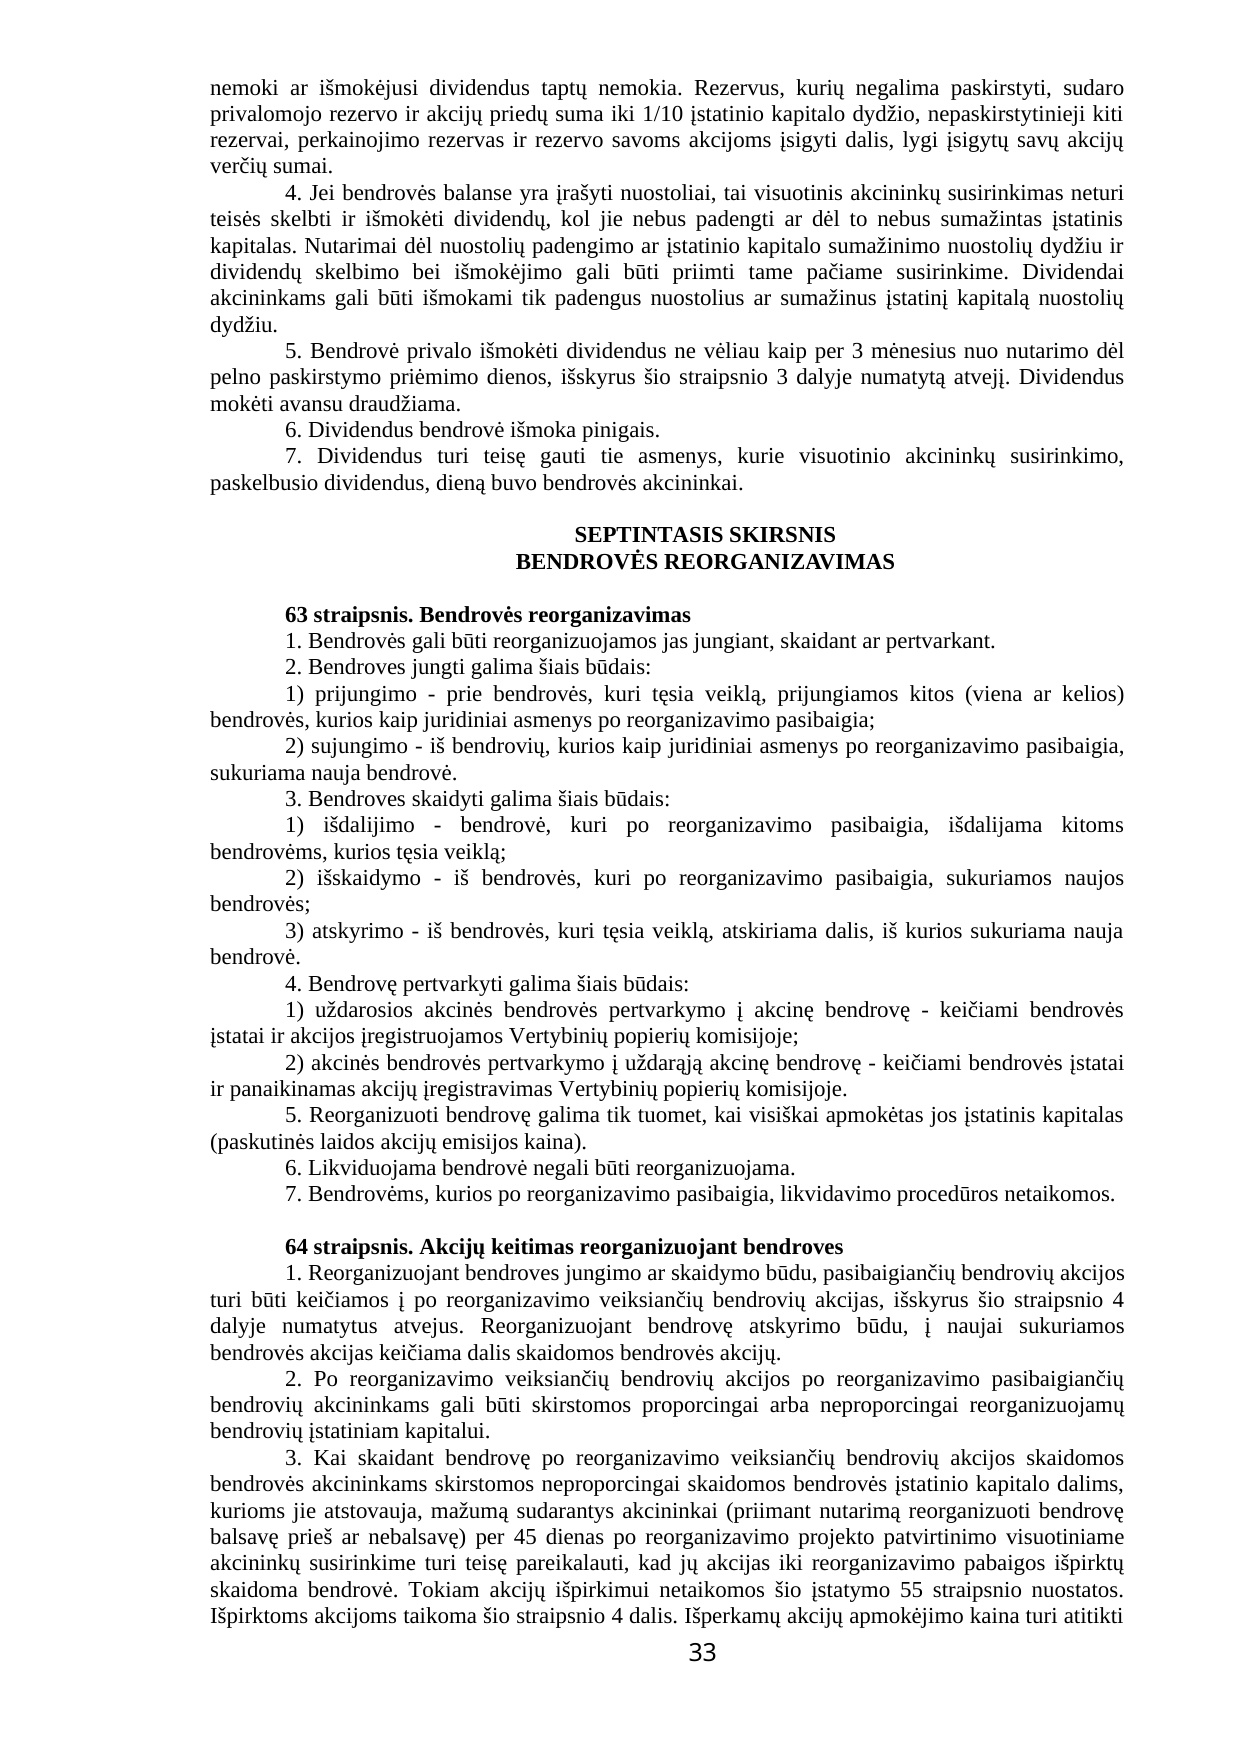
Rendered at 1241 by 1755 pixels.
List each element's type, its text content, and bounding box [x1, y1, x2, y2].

text 5. Reorganizuoti bendrovę galima tik tuomet, kai visiškai apmokėtas jos įstatinis kapitalas (paskutinės laidos akcijų emisijos kaina). [210, 1101, 1126, 1154]
text 1. Bendrovės gali būti reorganizuojamos jas jungiant, skaidant ar pertvarkant. [210, 627, 1126, 653]
text 4. Bendrovę pertvarkyti galima šiais būdais: [210, 969, 1126, 996]
text 7. Dividendus turi teisę gauti tie asmenys, kurie visuotinio akcininkų susirinkimo, paskelbusio dividendus, dieną buvo bendrovės akcininkai. [210, 442, 1126, 495]
text 2) akcinės bendrovės pertvarkymo į uždarąją akcinę bendrovę - keičiami bendrovės įstatai ir panaikinamas akcijų įregistravimas Vertybinių popierių komisijoje. [210, 1049, 1126, 1101]
text 3) atskyrimo - iš bendrovės, kuri tęsia veiklą, atskiriama dalis, iš kurios sukuriama nauja bendrovė. [210, 917, 1126, 969]
text 3. Kai skaidant bendrovę po reorganizavimo veiksiančių bendrovių akcijos skaidomos bendrovės akcininkams skirstomos neproporcingai skaidomos bendrovės įstatinio kapitalo dalims, kurioms jie atstovauja, mažumą sudarantys akcininkai (priimant nutarimą reorganizuoti bendrovę balsavę prieš ar nebalsavę) per 45 dienas po reorganizavimo projekto patvirtinimo visuotiniame akcininkų susirinkime turi teisę pareikalauti, kad jų akcijas iki reorganizavimo pabaigos išpirktų skaidoma bendrovė. Tokiam akcijų išpirkimui netaikomos šio įstatymo 55 straipsnio nuostatos. Išpirktoms akcijoms taikoma šio straipsnio 4 dalis. Išperkamų akcijų apmokėjimo kaina turi atitikti [210, 1444, 1126, 1628]
text 7. Bendrovėms, kurios po reorganizavimo pasibaigia, likvidavimo procedūros netaikomos. [210, 1180, 1126, 1207]
text 6. Likviduojama bendrovė negali būti reorganizuojama. [210, 1154, 1126, 1180]
text 2) sujungimo - iš bendrovių, kurios kaip juridiniai asmenys po reorganizavimo pasibaigia, sukuriama nauja bendrovė. [210, 732, 1126, 785]
text nemoki ar išmokėjusi dividendus taptų nemokia. Rezervus, kurių negalima paskirstyti, sudaro privalomojo rezervo ir akcijų priedų suma iki 1/10 įstatinio kapitalo dydžio, nepaskirstytinieji kiti rezervai, perkainojimo rezervas ir rezervo savoms akcijoms įsigyti dalis, lygi įsigytų savų akcijų verčių sumai. [210, 73, 1126, 179]
text 6. Dividendus bendrovė išmoka pinigais. [210, 416, 1126, 442]
text 2) išskaidymo - iš bendrovės, kuri po reorganizavimo pasibaigia, sukuriamos naujos bendrovės; [210, 864, 1126, 917]
subtitle BENDROVėS REORGANIZAVIMAS [210, 548, 1126, 574]
text 5. Bendrovė privalo išmokėti dividendus ne vėliau kaip per 3 mėnesius nuo nutarimo dėl pelno paskirstymo priėmimo dienos, išskyrus šio straipsnio 3 dalyje numatytą atvejį. Dividendus mokėti avansu draudžiama. [210, 337, 1126, 416]
text 1) išdalijimo - bendrovė, kuri po reorganizavimo pasibaigia, išdalijama kitoms bendrovėms, kurios tęsia veiklą; [210, 811, 1126, 864]
text 1) uždarosios akcinės bendrovės pertvarkymo į akcinę bendrovę - keičiami bendrovės įstatai ir akcijos įregistruojamos Vertybinių popierių komisijoje; [210, 996, 1126, 1049]
text 3. Bendroves skaidyti galima šiais būdais: [210, 785, 1126, 811]
text 64 straipsnis. Akcijų keitimas reorganizuojant bendroves [210, 1233, 1126, 1259]
text 1. Reorganizuojant bendroves jungimo ar skaidymo būdu, pasibaigiančių bendrovių akcijos turi būti keičiamos į po reorganizavimo veiksiančių bendrovių akcijas, išskyrus šio straipsnio 4 dalyje numatytus atvejus. Reorganizuojant bendrovę atskyrimo būdu, į naujai sukuriamos bendrovės akcijas keičiama dalis skaidomos bendrovės akcijų. [210, 1259, 1126, 1365]
text 63 straipsnis. Bendrovės reorganizavimas [210, 601, 1126, 627]
subtitle Septintasis skirsnis [210, 522, 1126, 548]
text 1) prijungimo - prie bendrovės, kuri tęsia veiklą, prijungiamos kitos (viena ar kelios) bendrovės, kurios kaip juridiniai asmenys po reorganizavimo pasibaigia; [210, 680, 1126, 732]
text 2. Bendroves jungti galima šiais būdais: [210, 653, 1126, 680]
text 2. Po reorganizavimo veiksiančių bendrovių akcijos po reorganizavimo pasibaigiančių bendrovių akcininkams gali būti skirstomos proporcingai arba neproporcingai reorganizuojamų bendrovių įstatiniam kapitalui. [210, 1365, 1126, 1444]
text 4. Jei bendrovės balanse yra įrašyti nuostoliai, tai visuotinis akcininkų susirinkimas neturi teisės skelbti ir išmokėti dividendų, kol jie nebus padengti ar dėl to nebus sumažintas įstatinis kapitalas. Nutarimai dėl nuostolių padengimo ar įstatinio kapitalo sumažinimo nuostolių dydžiu ir dividendų skelbimo bei išmokėjimo gali būti priimti tame pačiame susirinkime. Dividendai akcininkams gali būti išmokami tik padengus nuostolius ar sumažinus įstatinį kapitalą nuostolių dydžiu. [210, 179, 1126, 337]
